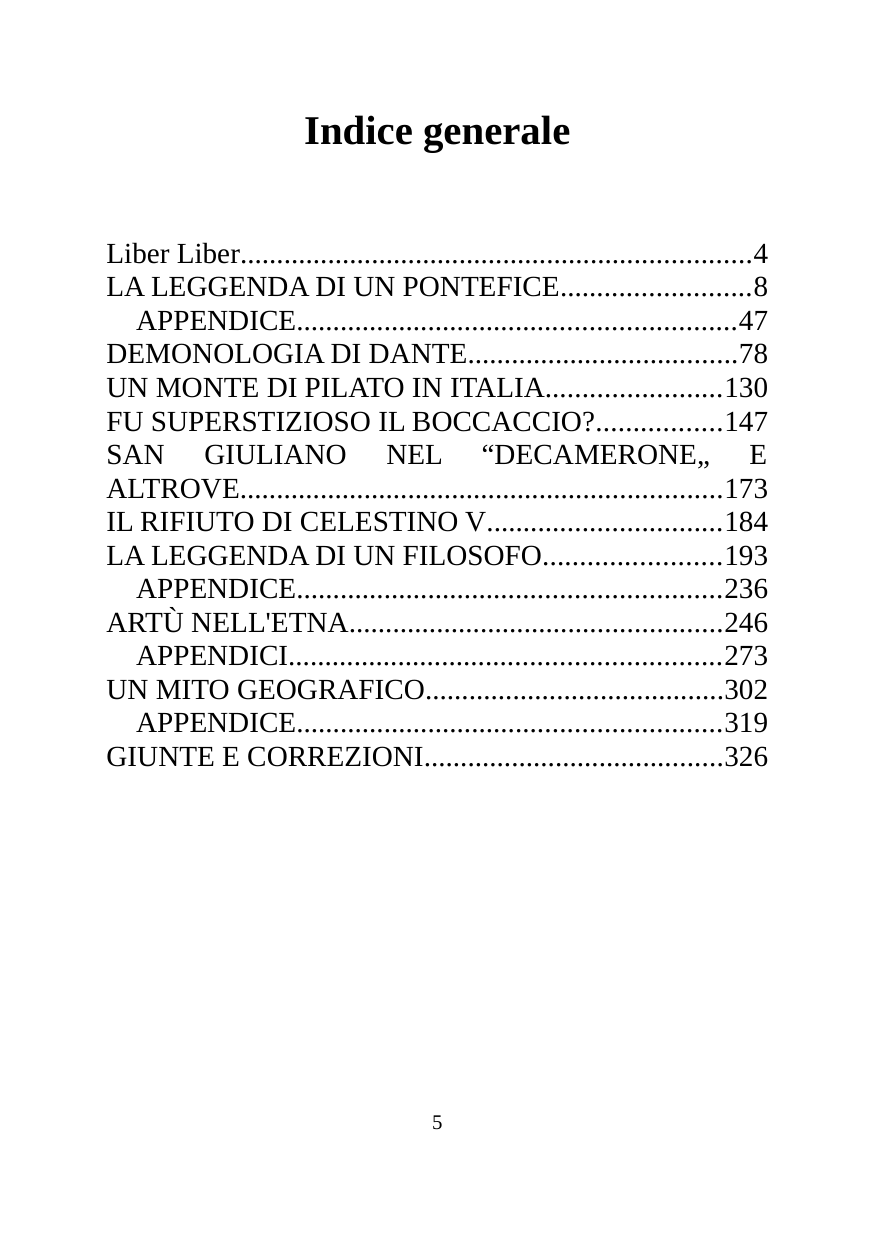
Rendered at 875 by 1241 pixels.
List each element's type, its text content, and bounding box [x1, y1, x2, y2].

text UN MITO GEOGRAFICO 302 [106, 672, 768, 706]
text LA LEGGENDA DI UN PONTEFICE 8 [106, 269, 768, 303]
text DEMONOLOGIA DI DANTE 78 [106, 337, 768, 370]
text APPENDICE 319 [136, 706, 768, 739]
text SAN GIULIANO NEL “DECAMERONE„ E ALTROVE 173 [106, 437, 768, 504]
text Liber Liber 4 [106, 236, 768, 269]
subtitle Indice generale [106, 106, 768, 153]
text APPENDICE 47 [136, 303, 768, 337]
text IL RIFIUTO DI CELESTINO V 184 [106, 504, 768, 538]
text UN MONTE DI PILATO IN ITALIA 130 [106, 370, 768, 404]
text FU SUPERSTIZIOSO IL BOCCACCIO? 147 [106, 404, 768, 437]
text APPENDICI 273 [136, 638, 768, 672]
text GIUNTE E CORREZIONI 326 [106, 739, 768, 773]
text ARTÙ NELL'ETNA 246 [106, 605, 768, 638]
text LA LEGGENDA DI UN FILOSOFO 193 [106, 538, 768, 571]
text APPENDICE 236 [136, 571, 768, 605]
